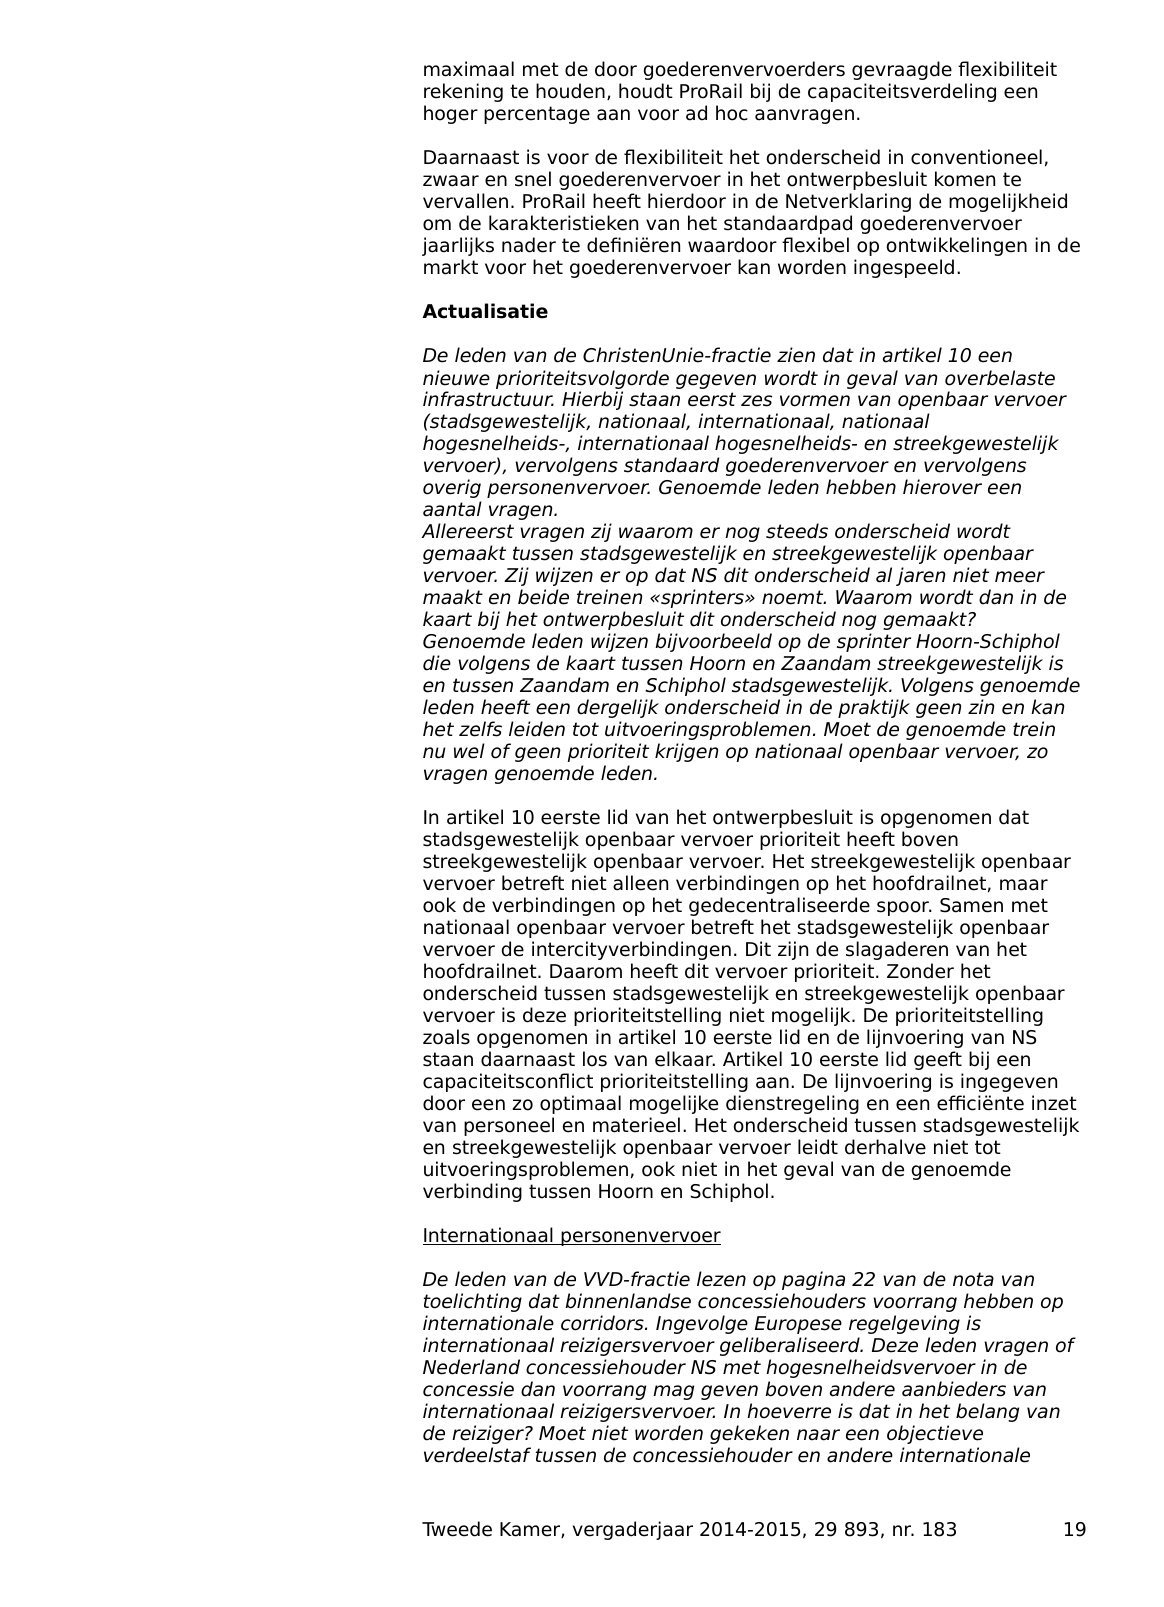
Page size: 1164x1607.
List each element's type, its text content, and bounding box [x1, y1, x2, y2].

text Daarnaast is voor de flexibiliteit het onderscheid in conventioneel, zwaar en snel goederenvervoer in het ontwerpbesluit komen te vervallen. ProRail heeft hierdoor in de Netverklaring de mogelijkheid om de karakteristieken van het standaardpad goederenvervoer jaarlijks nader te definiëren waardoor flexibel op ontwikkelingen in de markt voor het goederenvervoer kan worden ingespeeld. [422, 147, 1087, 279]
subtitle Internationaal personenvervoer [422, 1225, 1087, 1247]
text Allereerst vragen zij waarom er nog steeds onderscheid wordt gemaakt tussen stadsgewestelijk en streekgewestelijk openbaar vervoer. Zij wijzen er op dat NS dit onderscheid al jaren niet meer maakt en beide treinen «sprinters» noemt. Waarom wordt dan in de kaart bij het ontwerpbesluit dit onderscheid nog gemaakt? Genoemde leden wijzen bijvoorbeeld op de sprinter Hoorn-Schiphol die volgens de kaart tussen Hoorn en Zaandam streekgewestelijk is en tussen Zaandam en Schiphol stadsgewestelijk. Volgens genoemde leden heeft een dergelijk onderscheid in de praktijk geen zin en kan het zelfs leiden tot uitvoeringsproblemen. Moet de genoemde trein nu wel of geen prioriteit krijgen op nationaal openbaar vervoer, zo vragen genoemde leden. [422, 521, 1087, 785]
text maximaal met de door goederenvervoerders gevraagde flexibiliteit rekening te houden, houdt ProRail bij de capaciteitsverdeling een hoger percentage aan voor ad hoc aanvragen. [422, 59, 1087, 125]
subtitle Actualisatie [422, 301, 1087, 323]
text In artikel 10 eerste lid van het ontwerpbesluit is opgenomen dat stadsgewestelijk openbaar vervoer prioriteit heeft boven streekgewestelijk openbaar vervoer. Het streekgewestelijk openbaar vervoer betreft niet alleen verbindingen op het hoofdrailnet, maar ook de verbindingen op het gedecentraliseerde spoor. Samen met nationaal openbaar vervoer betreft het stadsgewestelijk openbaar vervoer de intercityverbindingen. Dit zijn de slagaderen van het hoofdrailnet. Daarom heeft dit vervoer prioriteit. Zonder het onderscheid tussen stadsgewestelijk en streekgewestelijk openbaar vervoer is deze prioriteitstelling niet mogelijk. De prioriteitstelling zoals opgenomen in artikel 10 eerste lid en de lijnvoering van NS staan daarnaast los van elkaar. Artikel 10 eerste lid geeft bij een capaciteitsconflict prioriteitstelling aan. De lijnvoering is ingegeven door een zo optimaal mogelijke dienstregeling en een efficiënte inzet van personeel en materieel. Het onderscheid tussen stadsgewestelijk en streekgewestelijk openbaar vervoer leidt derhalve niet tot uitvoeringsproblemen, ook niet in het geval van de genoemde verbinding tussen Hoorn en Schiphol. [422, 807, 1087, 1203]
text De leden van de VVD-fractie lezen op pagina 22 van de nota van toelichting dat binnenlandse concessiehouders voorrang hebben op internationale corridors. Ingevolge Europese regelgeving is internationaal reizigersvervoer geliberaliseerd. Deze leden vragen of Nederland concessiehouder NS met hogesnelheidsvervoer in de concessie dan voorrang mag geven boven andere aanbieders van internationaal reizigersvervoer. In hoeverre is dat in het belang van de reiziger? Moet niet worden gekeken naar een objectieve verdeelstaf tussen de concessiehouder en andere internationale [422, 1269, 1087, 1467]
text De leden van de ChristenUnie-fractie zien dat in artikel 10 een nieuwe prioriteitsvolgorde gegeven wordt in geval van overbelaste infrastructuur. Hierbij staan eerst zes vormen van openbaar vervoer (stadsgewestelijk, nationaal, internationaal, nationaal hogesnelheids-, internationaal hogesnelheids- en streekgewestelijk vervoer), vervolgens standaard goederenvervoer en vervolgens overig personenvervoer. Genoemde leden hebben hierover een aantal vragen. [422, 345, 1087, 521]
